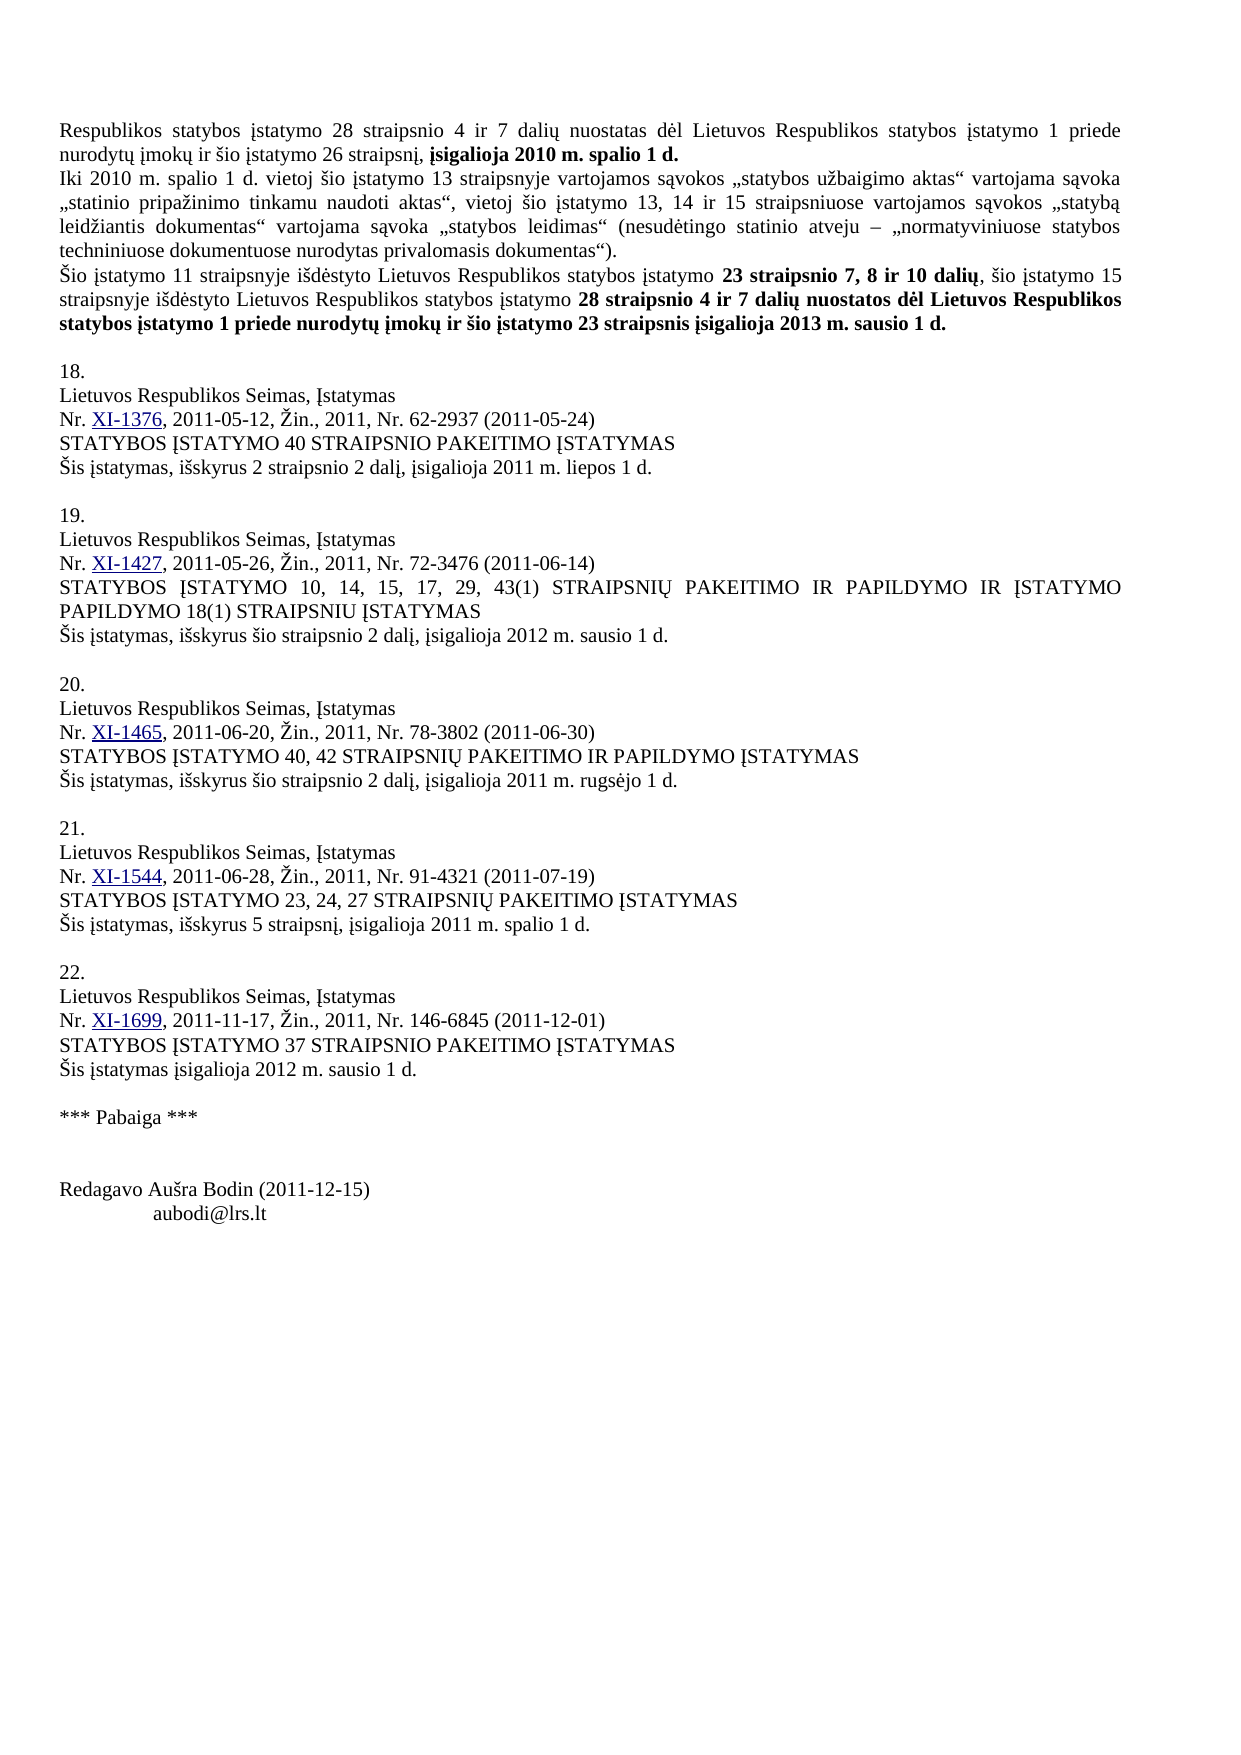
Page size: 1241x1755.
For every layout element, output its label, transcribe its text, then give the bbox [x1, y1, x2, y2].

text Šis įstatymas, išskyrus 5 straipsnį, įsigalioja 2011 m. spalio 1 d. [59, 912, 1122, 936]
text 19. [59, 503, 1122, 527]
text Šis įstatymas, išskyrus 2 straipsnio 2 dalį, įsigalioja 2011 m. liepos 1 d. [59, 455, 1122, 479]
text Lietuvos Respublikos Seimas, Įstatymas [59, 527, 1122, 551]
text 22. [59, 960, 1122, 984]
text STATYBOS ĮSTATYMO 10, 14, 15, 17, 29, 43(1) STRAIPSNIŲ PAKEITIMO IR PAPILDYMO IR ĮSTATYMO PAPILDYMO 18(1) STRAIPSNIU ĮSTATYMAS [59, 575, 1122, 623]
text Nr. XI-1699, 2011-11-17, Žin., 2011, Nr. 146-6845 (2011-12-01) [59, 1008, 1122, 1032]
text Nr. XI-1544, 2011-06-28, Žin., 2011, Nr. 91-4321 (2011-07-19) [59, 864, 1122, 888]
text *** Pabaiga *** [59, 1105, 1122, 1129]
text Lietuvos Respublikos Seimas, Įstatymas [59, 840, 1122, 864]
text 18. [59, 359, 1122, 383]
text Lietuvos Respublikos Seimas, Įstatymas [59, 696, 1122, 720]
text STATYBOS ĮSTATYMO 40, 42 STRAIPSNIŲ PAKEITIMO IR PAPILDYMO ĮSTATYMAS [59, 744, 1122, 768]
text Nr. XI-1376, 2011-05-12, Žin., 2011, Nr. 62-2937 (2011-05-24) [59, 407, 1122, 431]
text STATYBOS ĮSTATYMO 23, 24, 27 STRAIPSNIŲ PAKEITIMO ĮSTATYMAS [59, 888, 1122, 912]
text Lietuvos Respublikos Seimas, Įstatymas [59, 984, 1122, 1008]
text Šio įstatymo 11 straipsnyje išdėstyto Lietuvos Respublikos statybos įstatymo 23 straipsnio 7, 8 ir 10 dalių, šio įstatymo 15 straipsnyje išdėstyto Lietuvos Respublikos statybos įstatymo 28 straipsnio 4 ir 7 dalių nuostatos dėl Lietuvos Respublikos statybos įstatymo 1 priede nurodytų įmokų ir šio įstatymo 23 straipsnis įsigalioja 2013 m. sausio 1 d. [59, 262, 1122, 335]
text Iki 2010 m. spalio 1 d. vietoj šio įstatymo 13 straipsnyje vartojamos sąvokos „statybos užbaigimo aktas“ vartojama sąvoka „statinio pripažinimo tinkamu naudoti aktas“, vietoj šio įstatymo 13, 14 ir 15 straipsniuose vartojamos sąvokos „statybą leidžiantis dokumentas“ vartojama sąvoka „statybos leidimas“ (nesudėtingo statinio atveju – „normatyviniuose statybos techniniuose dokumentuose nurodytas privalomasis dokumentas“). [59, 166, 1122, 262]
text Šis įstatymas, išskyrus šio straipsnio 2 dalį, įsigalioja 2012 m. sausio 1 d. [59, 623, 1122, 647]
text STATYBOS ĮSTATYMO 37 STRAIPSNIO PAKEITIMO ĮSTATYMAS [59, 1032, 1122, 1057]
text aubodi@lrs.lt [59, 1201, 1122, 1225]
text Nr. XI-1465, 2011-06-20, Žin., 2011, Nr. 78-3802 (2011-06-30) [59, 720, 1122, 744]
text Nr. XI-1427, 2011-05-26, Žin., 2011, Nr. 72-3476 (2011-06-14) [59, 551, 1122, 575]
text Lietuvos Respublikos Seimas, Įstatymas [59, 383, 1122, 407]
text STATYBOS ĮSTATYMO 40 STRAIPSNIO PAKEITIMO ĮSTATYMAS [59, 431, 1122, 455]
text Šis įstatymas įsigalioja 2012 m. sausio 1 d. [59, 1057, 1122, 1081]
text Respublikos statybos įstatymo 28 straipsnio 4 ir 7 dalių nuostatas dėl Lietuvos Respublikos statybos įstatymo 1 priede nurodytų įmokų ir šio įstatymo 26 straipsnį, įsigalioja 2010 m. spalio 1 d. [59, 118, 1122, 166]
text Redagavo Aušra Bodin (2011-12-15) [59, 1177, 1122, 1201]
text 20. [59, 672, 1122, 696]
text Šis įstatymas, išskyrus šio straipsnio 2 dalį, įsigalioja 2011 m. rugsėjo 1 d. [59, 768, 1122, 792]
text 21. [59, 816, 1122, 840]
